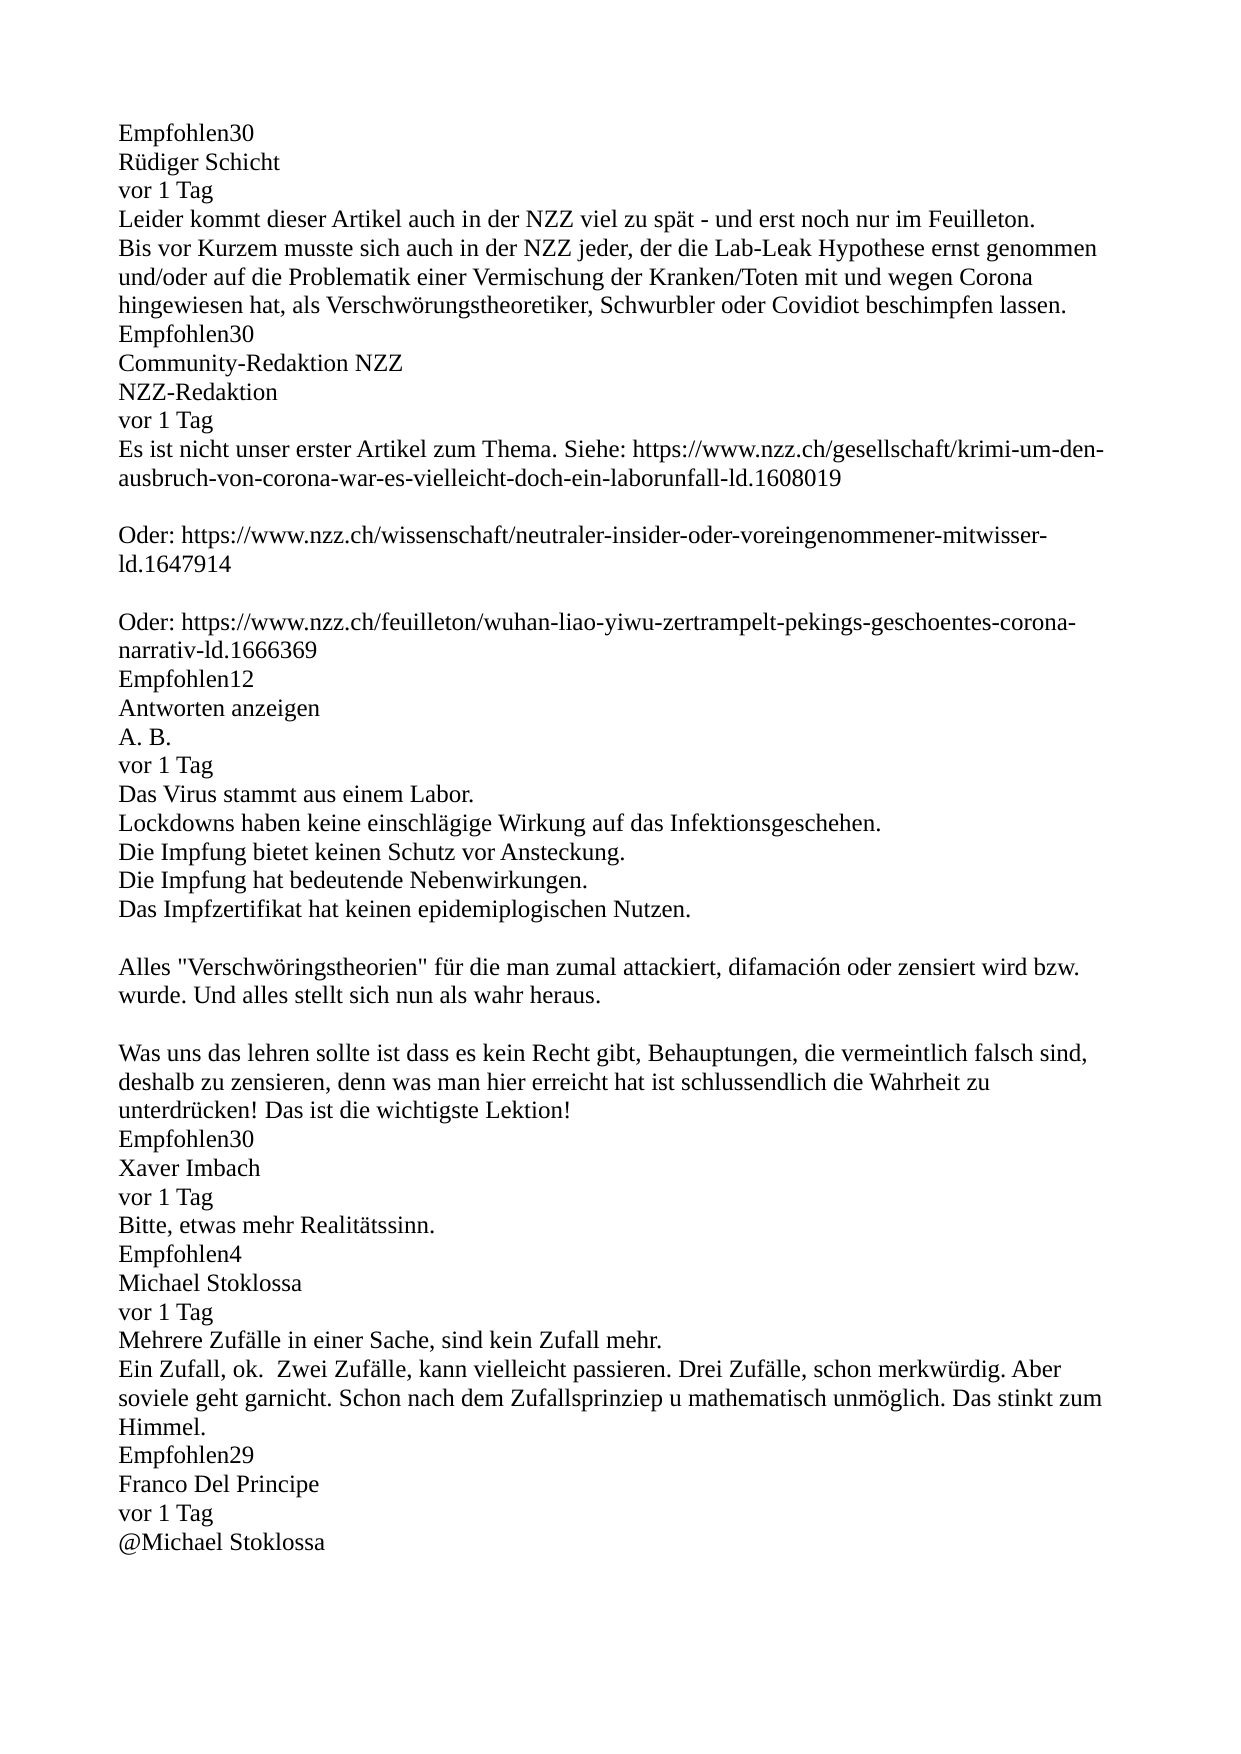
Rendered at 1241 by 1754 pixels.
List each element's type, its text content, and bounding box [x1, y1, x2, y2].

text Die Impfung bietet keinen Schutz vor Ansteckung. [118, 837, 1122, 866]
text Michael Stoklossa [118, 1268, 1122, 1297]
text Alles "Verschwöringstheorien" für die man zumal attackiert, difamación oder zensiert wird bzw. wurde. Und alles stellt sich nun als wahr heraus. [118, 952, 1122, 1009]
text A. B. [118, 722, 1122, 751]
text Empfohlen30 [118, 319, 1122, 348]
text @Michael Stoklossa [118, 1527, 1122, 1556]
text Bitte, etwas mehr Realitätssinn. [118, 1211, 1122, 1239]
text Empfohlen12 [118, 664, 1122, 693]
text Es ist nicht unser erster Artikel zum Thema. Siehe: https://www.nzz.ch/gesellschaft/krimi-um-den-ausbruch-von-corona-war-es-vielleicht-doch-ein-laborunfall-ld.1608019 [118, 434, 1122, 492]
text vor 1 Tag [118, 176, 1122, 204]
text Mehrere Zufälle in einer Sache, sind kein Zufall mehr. [118, 1326, 1122, 1354]
text Empfohlen30 [118, 118, 1122, 147]
text Rüdiger Schicht [118, 147, 1122, 176]
text Empfohlen29 [118, 1441, 1122, 1469]
text Was uns das lehren sollte ist dass es kein Recht gibt, Behauptungen, die vermeintlich falsch sind, deshalb zu zensieren, denn was man hier erreicht hat ist schlussendlich die Wahrheit zu unterdrücken! Das ist die wichtigste Lektion! [118, 1038, 1122, 1124]
text vor 1 Tag [118, 1182, 1122, 1211]
text Lockdowns haben keine einschlägige Wirkung auf das Infektionsgeschehen. [118, 808, 1122, 837]
text Franco Del Principe [118, 1469, 1122, 1498]
text vor 1 Tag [118, 1498, 1122, 1527]
text Empfohlen4 [118, 1239, 1122, 1268]
text Xaver Imbach [118, 1153, 1122, 1182]
text Empfohlen30 [118, 1124, 1122, 1153]
text vor 1 Tag [118, 406, 1122, 434]
text vor 1 Tag [118, 751, 1122, 779]
text Community-Redaktion NZZ [118, 348, 1122, 377]
text Antworten anzeigen [118, 693, 1122, 722]
text Leider kommt dieser Artikel auch in der NZZ viel zu spät - und erst noch nur im Feuilleton. [118, 204, 1122, 233]
text Die Impfung hat bedeutende Nebenwirkungen. [118, 866, 1122, 894]
text Ein Zufall, ok. Zwei Zufälle, kann vielleicht passieren. Drei Zufälle, schon merkwürdig. Aber soviele geht garnicht. Schon nach dem Zufallsprinziep u mathematisch unmöglich. Das stinkt zum Himmel. [118, 1354, 1122, 1441]
text Das Impfzertifikat hat keinen epidemiplogischen Nutzen. [118, 894, 1122, 923]
text Bis vor Kurzem musste sich auch in der NZZ jeder, der die Lab-Leak Hypothese ernst genommen und/oder auf die Problematik einer Vermischung der Kranken/Toten mit und wegen Corona hingewiesen hat, als Verschwörungstheoretiker, Schwurbler oder Covidiot beschimpfen lassen. [118, 233, 1122, 319]
text Oder: https://www.nzz.ch/feuilleton/wuhan-liao-yiwu-zertrampelt-pekings-geschoentes-corona-narrativ-ld.1666369 [118, 607, 1122, 664]
text NZZ-Redaktion [118, 377, 1122, 406]
text Oder: https://www.nzz.ch/wissenschaft/neutraler-insider-oder-voreingenommener-mitwisser-ld.1647914 [118, 521, 1122, 578]
text vor 1 Tag [118, 1297, 1122, 1326]
text Das Virus stammt aus einem Labor. [118, 779, 1122, 808]
